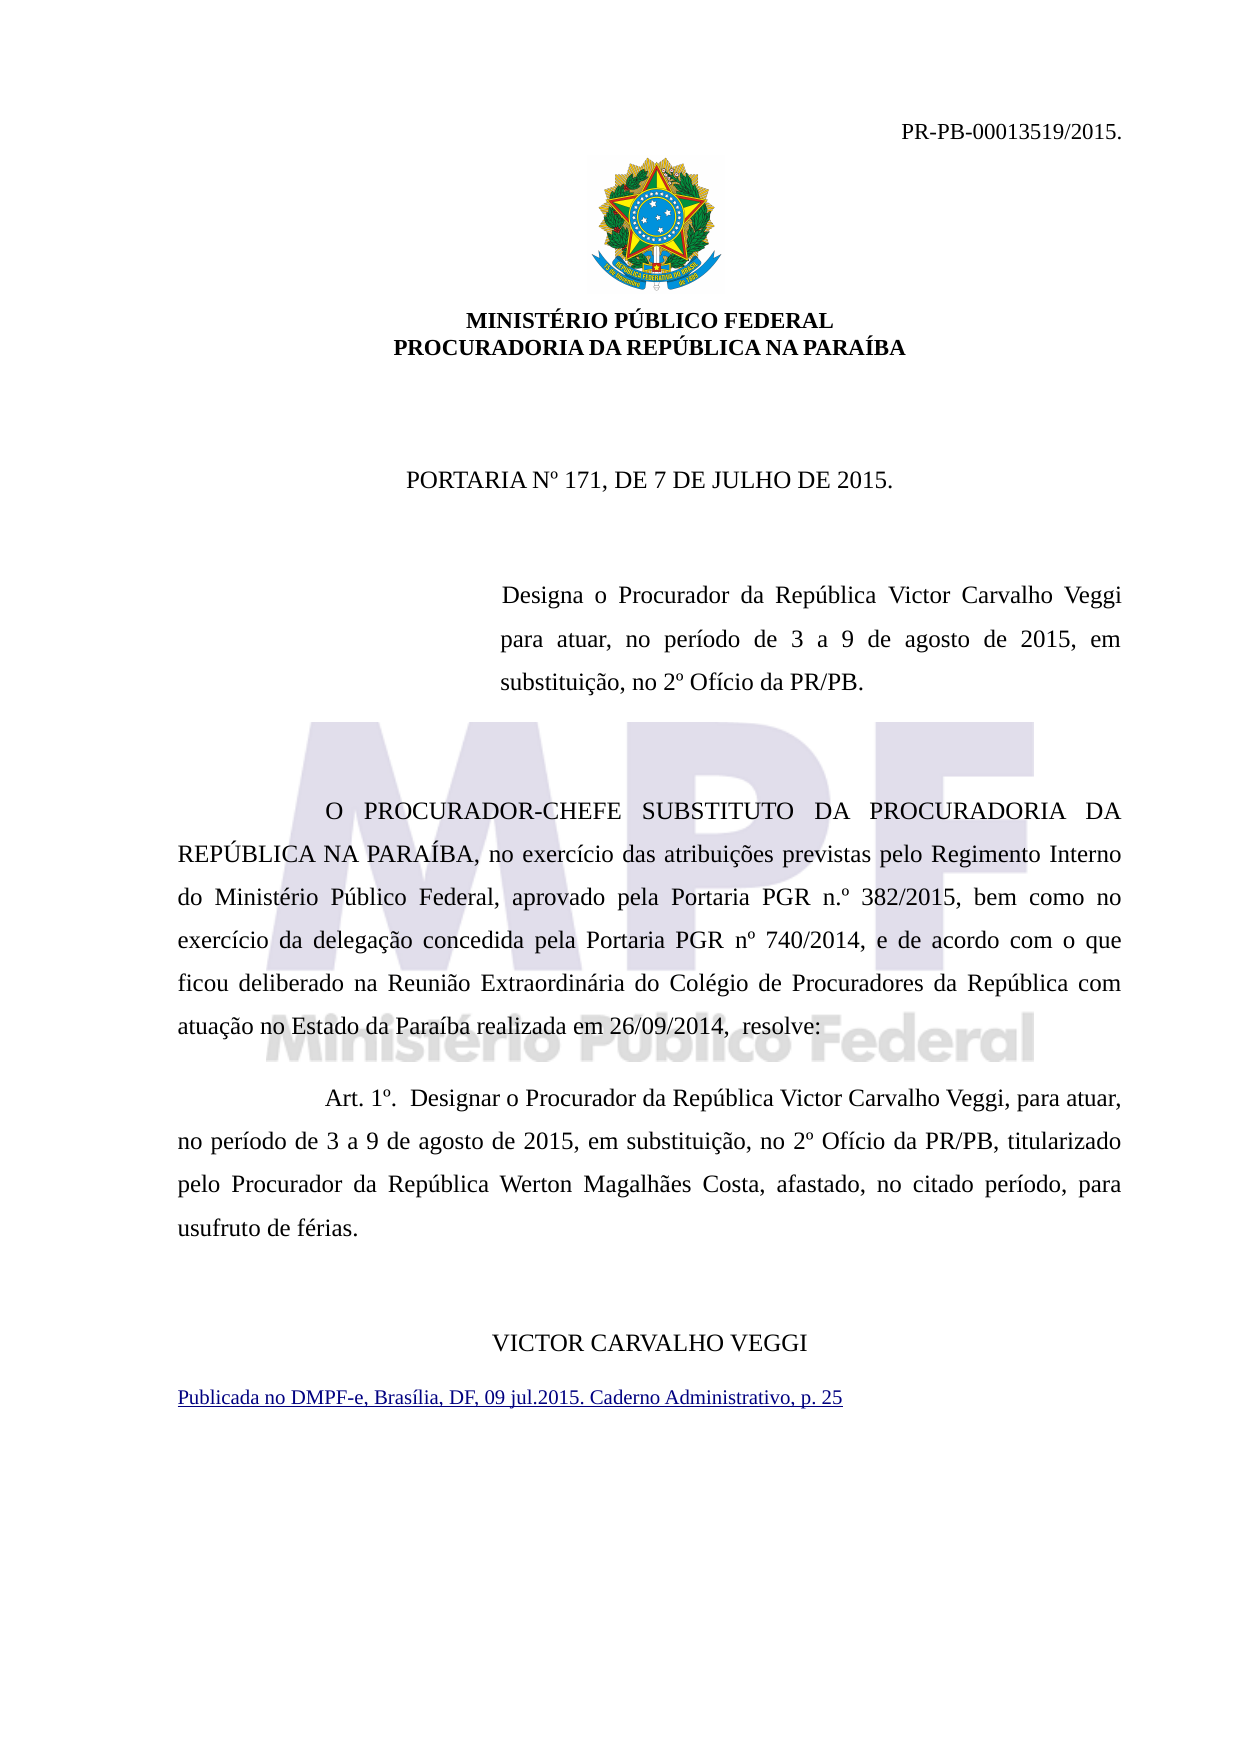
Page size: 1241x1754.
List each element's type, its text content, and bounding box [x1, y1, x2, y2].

picture [587, 155, 726, 294]
text Art. 1º. Designar o Procurador da República Victor Carvalho Veggi, para atuar, no período de 3 a 9 de agosto de 2015, em substituição, no 2º Ofício da PR/PB, titularizado pelo Procurador da República Werton Magalhães Costa, afastado, no citado período, para usufruto de férias. [177, 1083, 1122, 1241]
text VICTOR CARVALHO VEGGI [177, 1328, 1122, 1356]
text Designa o Procurador da República Victor Carvalho Veggi para atuar, no período de 3 a 9 de agosto de 2015, em substituição, no 2º Ofício da PR/PB. [500, 581, 1122, 696]
text Publicada no DMPF-e, Brasília, DF, 09 jul.2015. Caderno Administrativo, p. 25 [177, 1385, 1122, 1409]
text PORTARIA Nº 171, DE 7 DE JULHO DE 2015. [177, 466, 1122, 494]
picture [266, 722, 1034, 796]
text O PROCURADOR-CHEFE SUBSTITUTO DA PROCURADORIA DA REPÚBLICA NA PARAÍBA, no exercício das atribuições previstas pelo Regimento Interno do Ministério Público Federal, aprovado pela Portaria PGR n.º 382/2015, bem como no exercício da delegação concedida pela Portaria PGR nº 740/2014, e de acordo com o que ficou deliberado na Reunião Extraordinária do Colégio de Procuradores da República com atuação no Estado da Paraíba realizada em 26/09/2014, resolve: [177, 796, 1122, 1040]
text PROCURADORIA DA REPÚBLICA NA PARAÍBA [177, 334, 1122, 360]
text MINISTÉRIO PÚBLICO FEDERAL [177, 307, 1122, 334]
text PR-PB-00013519/2015. [177, 118, 1122, 144]
picture [266, 1040, 1034, 1062]
